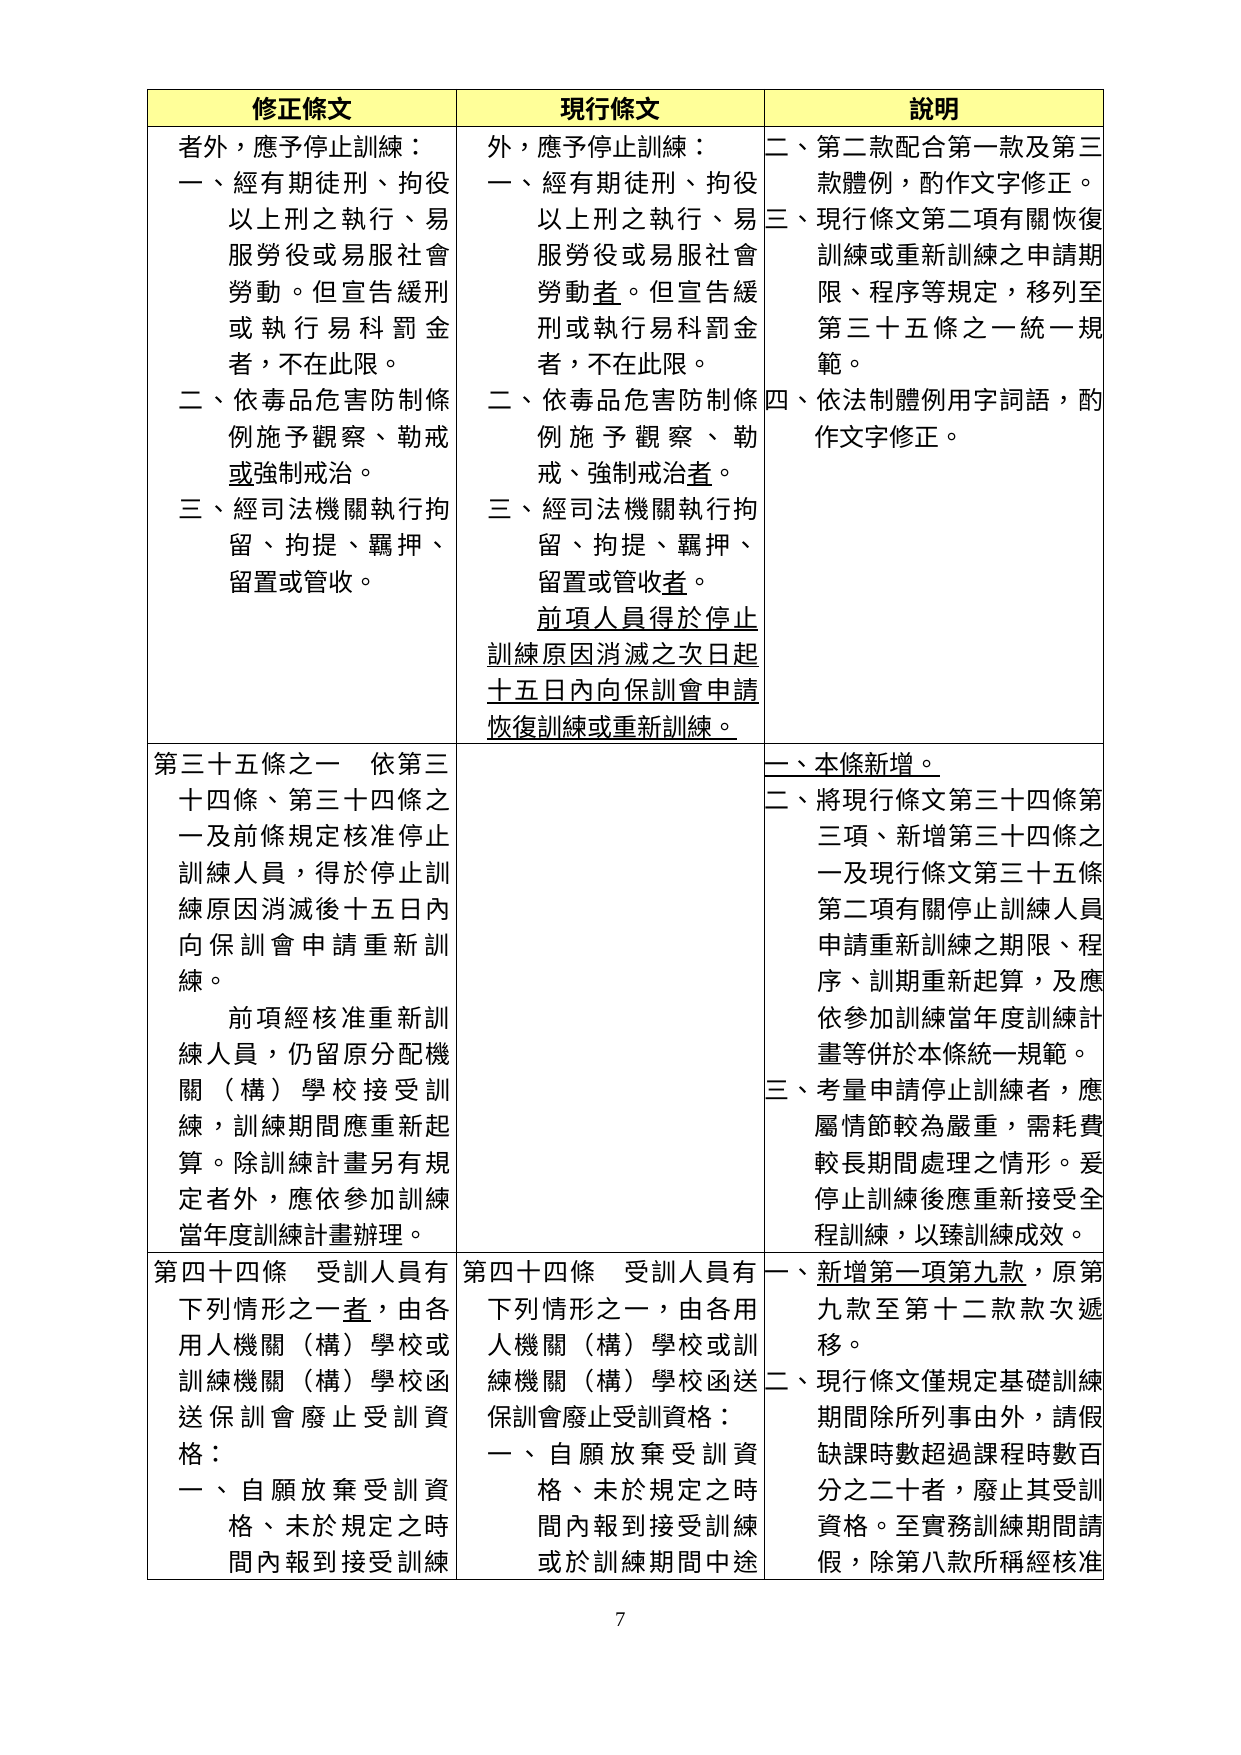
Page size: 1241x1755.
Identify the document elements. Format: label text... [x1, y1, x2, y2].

table_header 修正條文 [148, 90, 456, 126]
table_cell 第三十五條之一 依第三十四條、第三十四條之一及前條規定核准停止訓練人員，得於停止訓練原因消滅後十五日內向保訓會申請重新訓練。 前項經核准重新訓練人員，仍留原分配機關（構）學校接受訓練，訓練期間應重新起算。除訓練計畫另有規定者外，應依參加訓練當年度訓練計畫辦理。 [148, 744, 456, 1252]
table_cell 第四十四條 受訓人員有下列情形之一，由各用人機關（構）學校或訓練機關（構）學校函送保訓會廢止受訓資格： 一、自願放棄受訓資格、未於規定之時間內報到接受訓練或於訓練期間中途 [457, 1253, 764, 1579]
table_header 現行條文 [457, 90, 764, 126]
table_cell [457, 744, 764, 1252]
table_cell 二、第二款配合第一款及第三款體例，酌作文字修正。 三、現行條文第二項有關恢復訓練或重新訓練之申請期限、程序等規定，移列至第三十五條之一統一規範。 四、依法制體例用字詞語，酌作文字修正。 [765, 127, 1103, 743]
table_cell 一、新增第一項第九款，原第九款至第十二款款次遞移。 二、現行條文僅規定基礎訓練期間除所列事由外，請假缺課時數超過課程時數百分之二十者，廢止其受訓資格。至實務訓練期間請假，除第八款所稱經核准 [765, 1253, 1103, 1579]
table_cell 者外，應予停止訓練： 一、經有期徒刑、拘役以上刑之執行、易服勞役或易服社會勞動。但宣告緩刑或執行易科罰金者，不在此限。 二、依毒品危害防制條例施予觀察、勒戒或強制戒治。 三、經司法機關執行拘留、拘提、羈押、留置或管收。 [148, 127, 456, 743]
table_cell 外，應予停止訓練： 一、經有期徒刑、拘役以上刑之執行、易服勞役或易服社會勞動者。但宣告緩刑或執行易科罰金者，不在此限。 二、依毒品危害防制條例施予觀察、勒戒、強制戒治者。 三、經司法機關執行拘留、拘提、羈押、留置或管收者。 前項人員得於停止訓練原因消滅之次日起十五日內向保訓會申請恢復訓練或重新訓練。 [457, 127, 764, 743]
table_cell 第四十四條 受訓人員有下列情形之一者，由各用人機關（構）學校或訓練機關（構）學校函送保訓會廢止受訓資格： 一、自願放棄受訓資格、未於規定之時間內報到接受訓練 [148, 1253, 456, 1579]
table_header 說明 [765, 90, 1103, 126]
table_cell 一、本條新增。 二、將現行條文第三十四條第三項、新增第三十四條之一及現行條文第三十五條第二項有關停止訓練人員申請重新訓練之期限、程序、訓期重新起算，及應依參加訓練當年度訓練計畫等併於本條統一規範。 三、考量申請停止訓練者，應屬情節較為嚴重，需耗費較長期間處理之情形。爰停止訓練後應重新接受全程訓練，以臻訓練成效。 [765, 744, 1103, 1252]
